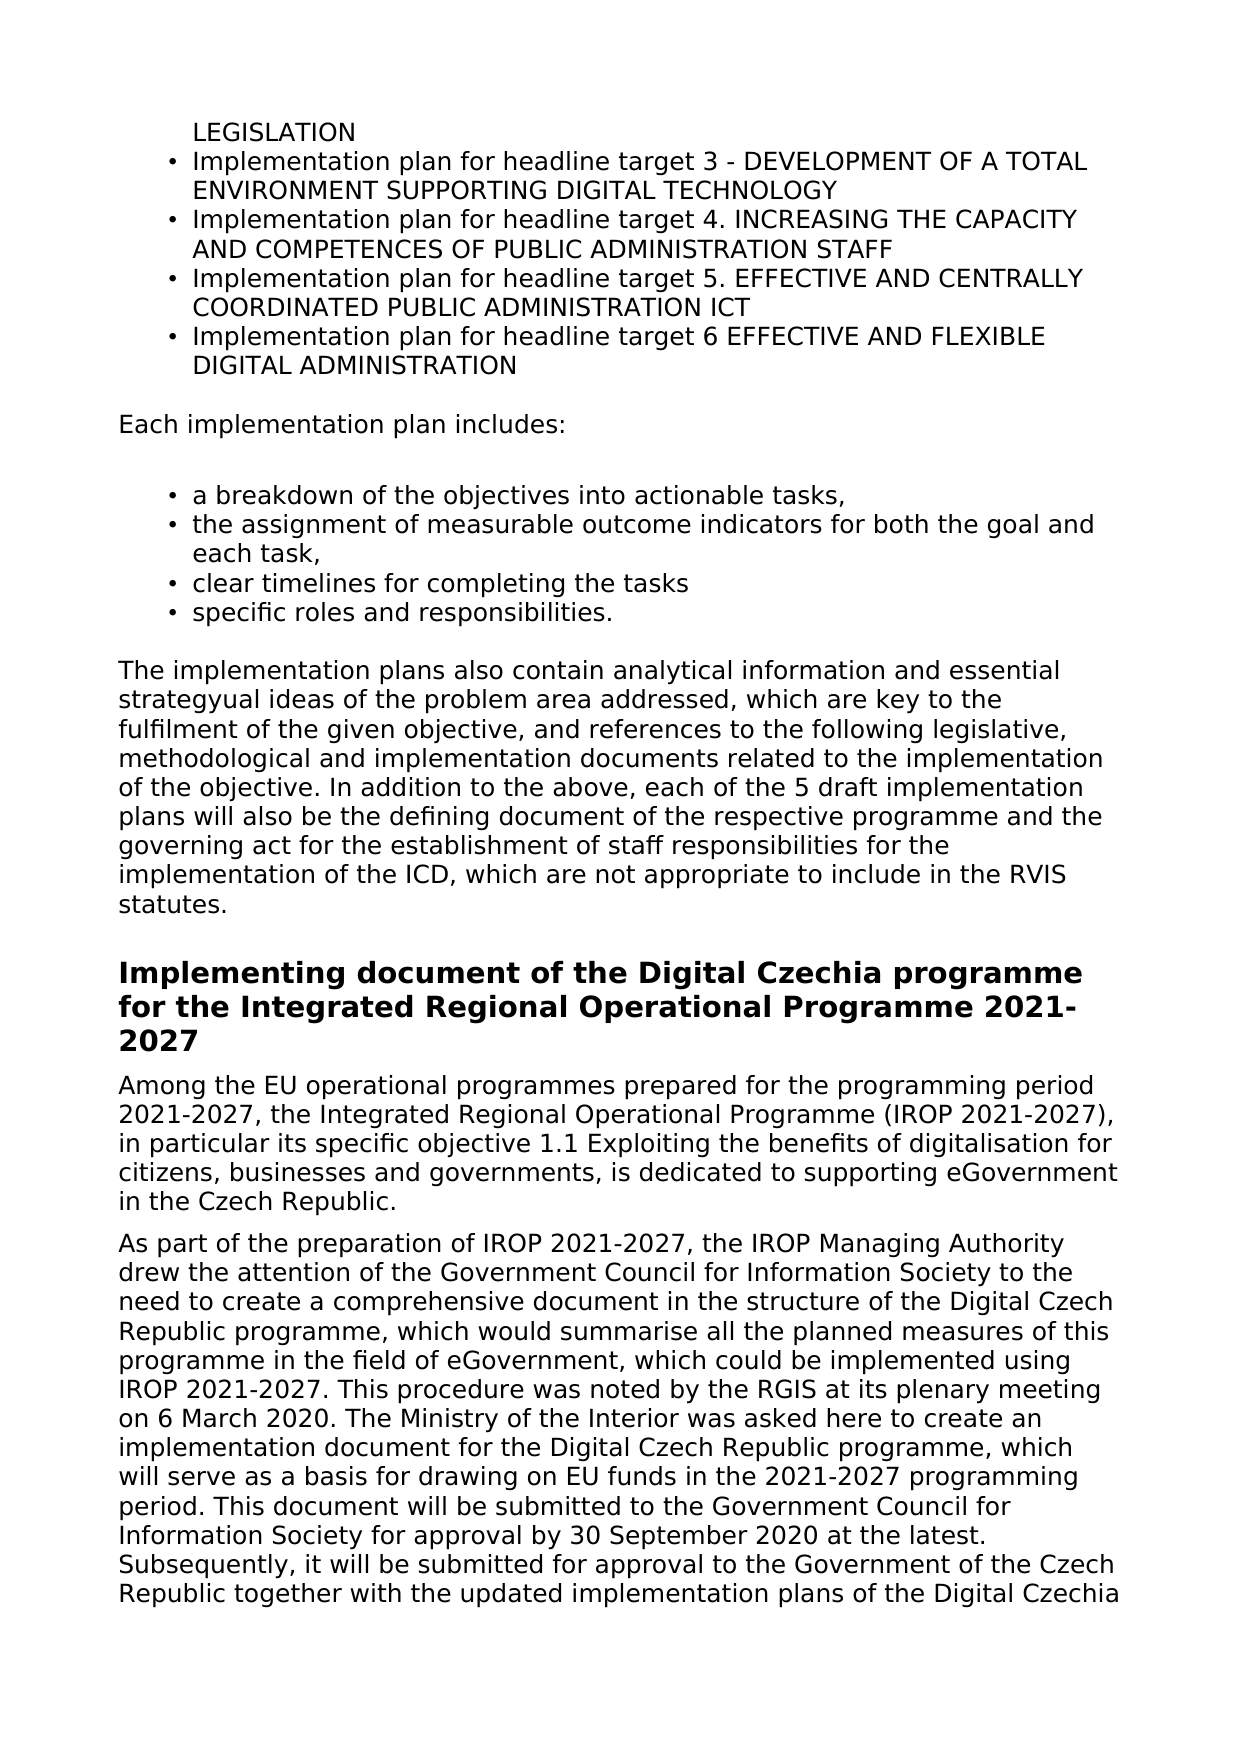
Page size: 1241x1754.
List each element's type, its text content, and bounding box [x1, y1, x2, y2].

list Implementation plan for headline target 6 EFFECTIVE AND FLEXIBLE DIGITAL ADMINISTRATION [177, 322, 1122, 381]
list the assignment of measurable outcome indicators for both the goal and each task, [177, 510, 1122, 569]
list a breakdown of the objectives into actionable tasks, [177, 481, 1122, 510]
list specific roles and responsibilities. [177, 598, 1122, 627]
list clear timelines for completing the tasks [177, 569, 1122, 598]
list Implementation plan for headline target 4. INCREASING THE CAPACITY AND COMPETENCES OF PUBLIC ADMINISTRATION STAFF [177, 206, 1122, 264]
text Each implementation plan includes: [118, 410, 1122, 439]
list Implementation plan for headline target 3 - DEVELOPMENT OF A TOTAL ENVIRONMENT SUPPORTING DIGITAL TECHNOLOGY [177, 147, 1122, 206]
subtitle Implementing document of the Digital Czechia programme for the Integrated Regional Operational Programme 2021-2027 [118, 957, 1122, 1058]
text Among the EU operational programmes prepared for the programming period 2021-2027, the Integrated Regional Operational Programme (IROP 2021-2027), in particular its specific objective 1.1 Exploiting the benefits of digitalisation for citizens, businesses and governments, is dedicated to supporting eGovernment in the Czech Republic. [118, 1071, 1122, 1217]
text As part of the preparation of IROP 2021-2027, the IROP Managing Authority drew the attention of the Government Council for Information Society to the need to create a comprehensive document in the structure of the Digital Czech Republic programme, which would summarise all the planned measures of this programme in the field of eGovernment, which could be implemented using IROP 2021-2027. This procedure was noted by the RGIS at its plenary meeting on 6 March 2020. The Ministry of the Interior was asked here to create an implementation document for the Digital Czech Republic programme, which will serve as a basis for drawing on EU funds in the 2021-2027 programming period. This document will be submitted to the Government Council for Information Society for approval by 30 September 2020 at the latest. Subsequently, it will be submitted for approval to the Government of the Czech Republic together with the updated implementation plans of the Digital Czechia [118, 1229, 1122, 1608]
text The implementation plans also contain analytical information and essential strategyual ideas of the problem area addressed, which are key to the fulfilment of the given objective, and references to the following legislative, methodological and implementation documents related to the implementation of the objective. In addition to the above, each of the 5 draft implementation plans will also be the defining document of the respective programme and the governing act for the establishment of staff responsibilities for the implementation of the ICD, which are not appropriate to include in the RVIS statutes. [118, 657, 1122, 919]
list LEGISLATION [177, 118, 1122, 147]
list Implementation plan for headline target 5. EFFECTIVE AND CENTRALLY COORDINATED PUBLIC ADMINISTRATION ICT [177, 264, 1122, 322]
